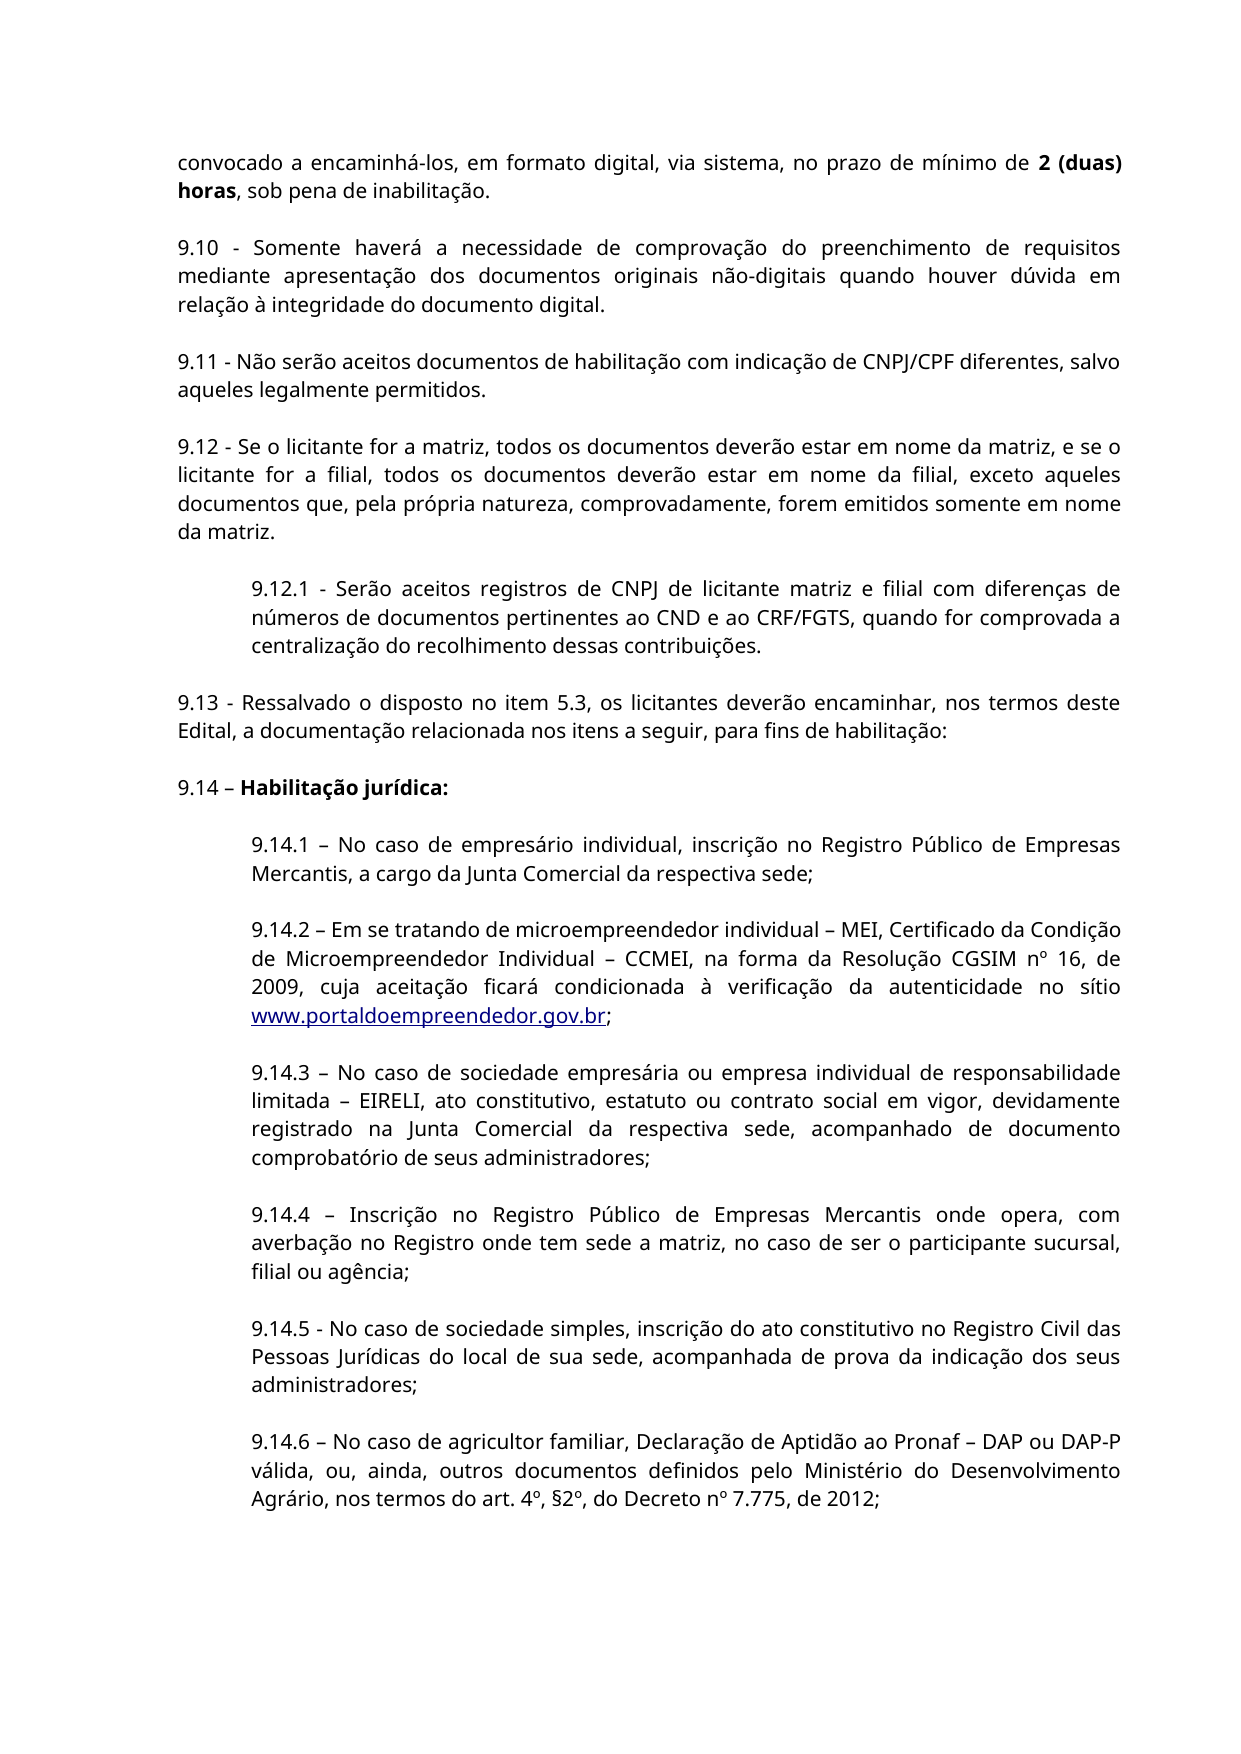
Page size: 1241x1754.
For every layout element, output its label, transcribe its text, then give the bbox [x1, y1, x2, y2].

list 9.14.6 – No caso de agricultor familiar, Declaração de Aptidão ao Pronaf – DAP ou DAP-P válida, ou, ainda, outros documentos definidos pelo Ministério do Desenvolvimento Agrário, nos termos do art. 4º, §2º, do Decreto nº 7.775, de 2012; [251, 1427, 1122, 1513]
list 9.12 - Se o licitante for a matriz, todos os documentos deverão estar em nome da matriz, e se o licitante for a filial, todos os documentos deverão estar em nome da filial, exceto aqueles documentos que, pela própria natureza, comprovadamente, forem emitidos somente em nome da matriz. [177, 432, 1122, 546]
list 9.14.5 - No caso de sociedade simples, inscrição do ato constitutivo no Registro Civil das Pessoas Jurídicas do local de sua sede, acompanhada de prova da indicação dos seus administradores; [251, 1314, 1122, 1399]
list convocado a encaminhá-los, em formato digital, via sistema, no prazo de mínimo de 2 (duas) horas, sob pena de inabilitação. [177, 148, 1122, 204]
list 9.12.1 - Serão aceitos registros de CNPJ de licitante matriz e filial com diferenças de números de documentos pertinentes ao CND e ao CRF/FGTS, quando for comprovada a centralização do recolhimento dessas contribuições. [251, 574, 1122, 659]
list 9.10 - Somente haverá a necessidade de comprovação do preenchimento de requisitos mediante apresentação dos documentos originais não-digitais quando houver dúvida em relação à integridade do documento digital. [177, 233, 1122, 318]
list 9.14.3 – No caso de sociedade empresária ou empresa individual de responsabilidade limitada – EIRELI, ato constitutivo, estatuto ou contrato social em vigor, devidamente registrado na Junta Comercial da respectiva sede, acompanhado de documento comprobatório de seus administradores; [251, 1058, 1122, 1171]
list 9.14.2 – Em se tratando de microempreendedor individual – MEI, Certificado da Condição de Microempreendedor Individual – CCMEI, na forma da Resolução CGSIM nº 16, de 2009, cuja aceitação ficará condicionada à verificação da autenticidade no sítio www.portaldoempreendedor.gov.br; [251, 916, 1122, 1029]
list 9.14.1 – No caso de empresário individual, inscrição no Registro Público de Empresas Mercantis, a cargo da Junta Comercial da respectiva sede; [251, 830, 1122, 887]
list 9.14.4 – Inscrição no Registro Público de Empresas Mercantis onde opera, com averbação no Registro onde tem sede a matriz, no caso de ser o participante sucursal, filial ou agência; [251, 1200, 1122, 1285]
list 9.13 - Ressalvado o disposto no item 5.3, os licitantes deverão encaminhar, nos termos deste Edital, a documentação relacionada nos itens a seguir, para fins de habilitação: [177, 688, 1122, 745]
list 9.11 - Não serão aceitos documentos de habilitação com indicação de CNPJ/CPF diferentes, salvo aqueles legalmente permitidos. [177, 347, 1122, 404]
text 9.14 – Habilitação jurídica: [177, 773, 1122, 802]
